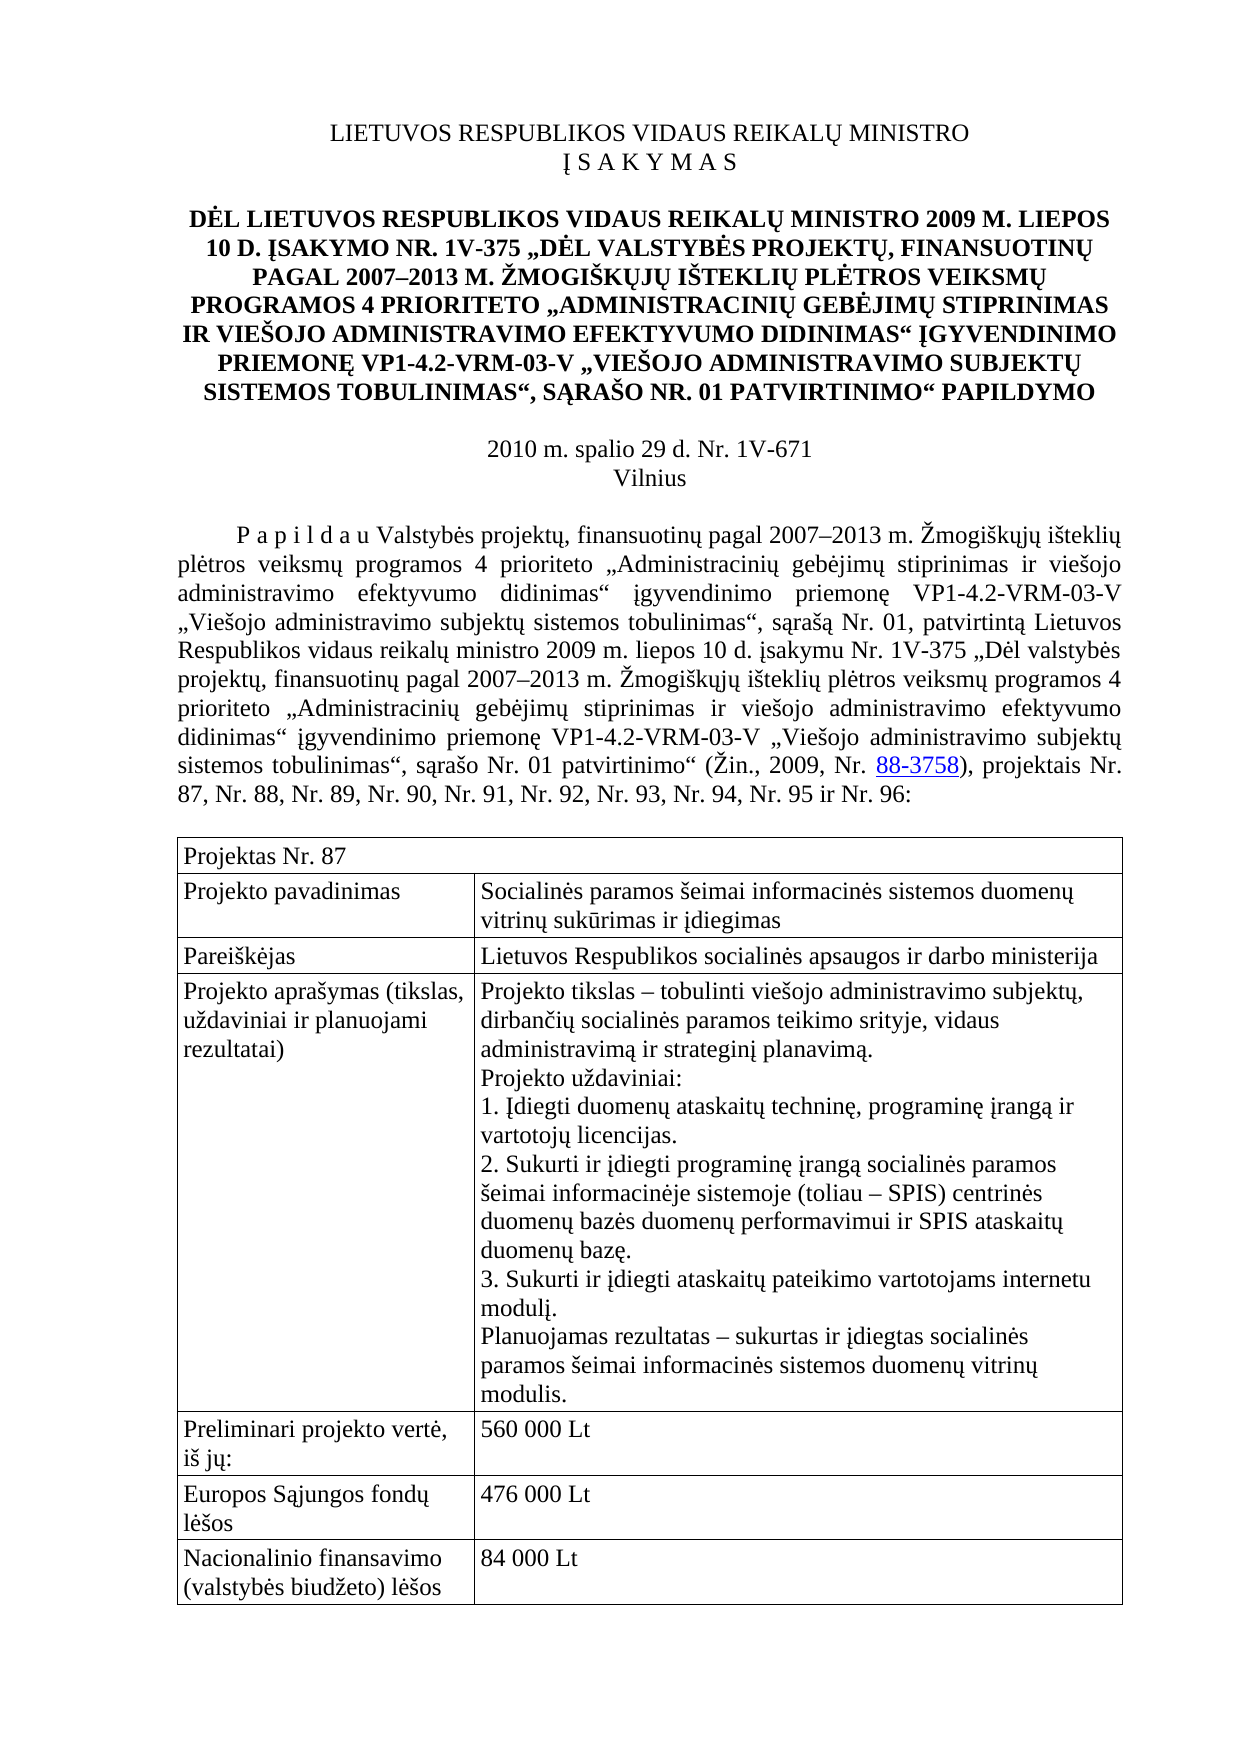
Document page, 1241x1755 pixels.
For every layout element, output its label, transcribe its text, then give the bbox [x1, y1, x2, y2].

table_cell 84 000 Lt [475, 1540, 1122, 1604]
text 2010 m. spalio 29 d. Nr. 1V-671 [177, 434, 1122, 463]
table_cell Europos Sąjungos fondų lėšos [178, 1476, 474, 1539]
table_cell Socialinės paramos šeimai informacinės sistemos duomenų vitrinų sukūrimas ir įdiegimas [475, 874, 1122, 937]
table_cell Lietuvos Respublikos socialinės apsaugos ir darbo ministerija [475, 938, 1122, 972]
table_cell Preliminari projekto vertė, iš jų: [178, 1412, 474, 1475]
table_cell Projekto tikslas – tobulinti viešojo administravimo subjektų, dirbančių socialinės paramos teikimo srityje, vidaus administravimą ir strateginį planavimą. Projekto uždaviniai: 1. Įdiegti duomenų ataskaitų techninę, programinę įrangą ir vartotojų licencijas. 2. Sukurti ir įdiegti programinę įrangą socialinės paramos šeimai informacinėje sistemoje (toliau – SPIS) centrinės duomenų bazės duomenų performavimui ir SPIS ataskaitų duomenų bazę. 3. Sukurti ir įdiegti ataskaitų pateikimo vartotojams internetu modulį. Planuojamas rezultatas – sukurtas ir įdiegtas socialinės paramos šeimai informacinės sistemos duomenų vitrinų modulis. [475, 974, 1122, 1411]
table_header Projektas Nr. 87 [178, 838, 1122, 872]
table_cell Projekto aprašymas (tikslas, uždaviniai ir planuojami rezultatai) [178, 974, 474, 1411]
table_cell Pareiškėjas [178, 938, 474, 972]
text Vilnius [177, 463, 1122, 492]
table_cell Projekto pavadinimas [178, 874, 474, 937]
table_cell Nacionalinio finansavimo (valstybės biudžeto) lėšos [178, 1540, 474, 1604]
table_cell 476 000 Lt [475, 1476, 1122, 1539]
text DĖL LIETUVOS RESPUBLIKOS VIDAUS REIKALŲ MINISTRO 2009 M. liepos 10 D. ĮSAKYMO Nr. 1V-375 „DĖL VALSTYBĖS PROJEKTŲ, FINANSUOTINŲ PAGAL 2007–2013 M. Žmogiškųjų išteklių plėtros veiksmų programos 4 prioriteto „Administracinių gebėjimų stiprinimas ir viešojo administravimo efektyvumo didinimas“ ĮGYVENDINIMO priemonĘ VP1-4.2-VRM-03-V „Viešojo administravimo subjektų sistemos tobulinimas“, SĄRAŠO Nr. 01 PATVIRTINIMO“ PAPILDYMO [177, 204, 1122, 406]
text Į S A K Y M A S [177, 147, 1122, 176]
text P a p i l d a u Valstybės projektų, finansuotinų pagal 2007–2013 m. Žmogiškųjų išteklių plėtros veiksmų programos 4 prioriteto „Administracinių gebėjimų stiprinimas ir viešojo administravimo efektyvumo didinimas“ įgyvendinimo priemonę VP1-4.2-VRM-03-V „Viešojo administravimo subjektų sistemos tobulinimas“, sąrašą Nr. 01, patvirtintą Lietuvos Respublikos vidaus reikalų ministro 2009 m. liepos 10 d. įsakymu Nr. 1V-375 „Dėl valstybės projektų, finansuotinų pagal 2007–2013 m. Žmogiškųjų išteklių plėtros veiksmų programos 4 prioriteto „Administracinių gebėjimų stiprinimas ir viešojo administravimo efektyvumo didinimas“ įgyvendinimo priemonę VP1-4.2-VRM-03-V „Viešojo administravimo subjektų sistemos tobulinimas“, sąrašo Nr. 01 patvirtinimo“ (Žin., 2009, Nr. 88-3758), projektais Nr. 87, Nr. 88, Nr. 89, Nr. 90, Nr. 91, Nr. 92, Nr. 93, Nr. 94, Nr. 95 ir Nr. 96: [177, 521, 1122, 808]
text LIETUVOS RESPUBLIKOS VIDAUS REIKALŲ MINISTRO [177, 118, 1122, 147]
table_cell 560 000 Lt [475, 1412, 1122, 1475]
